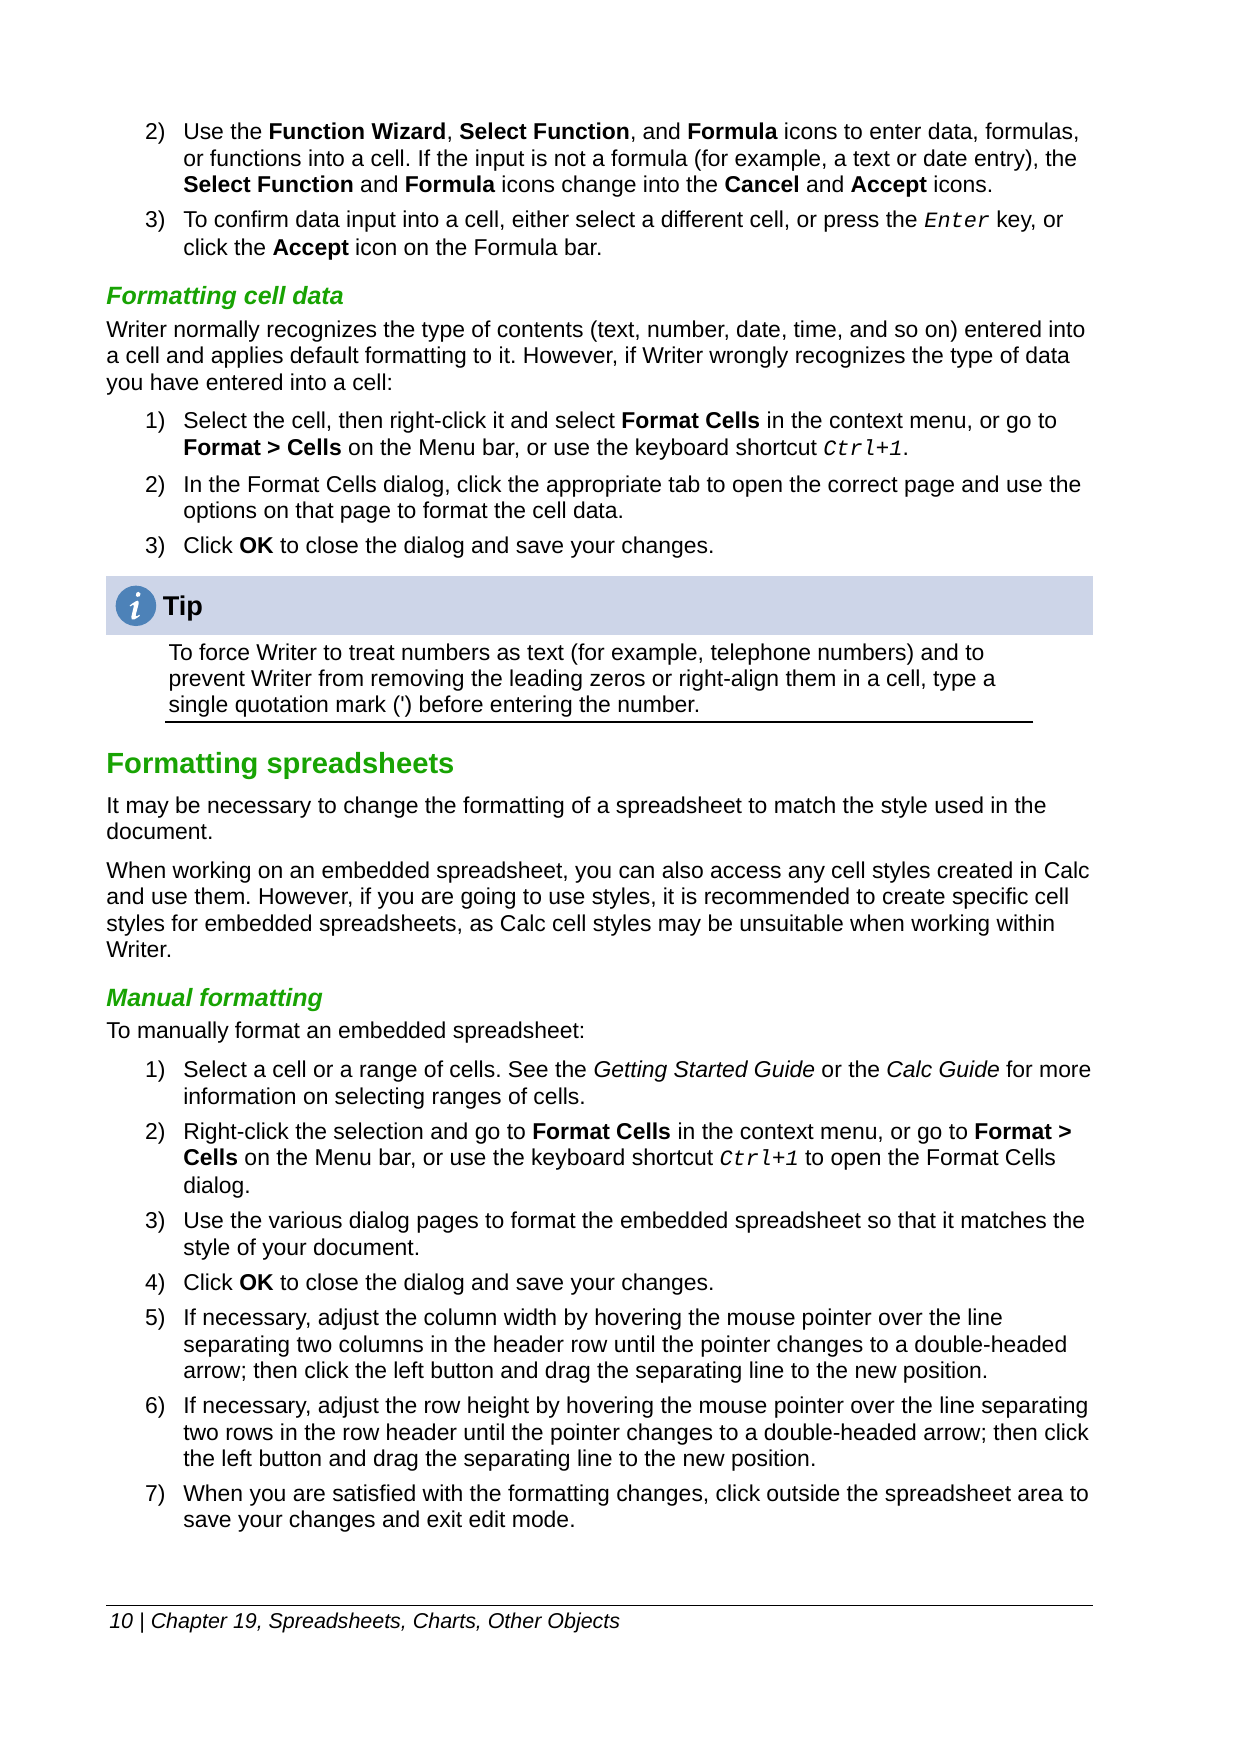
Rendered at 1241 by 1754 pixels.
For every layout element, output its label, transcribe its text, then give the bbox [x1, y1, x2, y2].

list When you are satisfied with the formatting changes, click outside the spreadsheet area to save your changes and exit edit mode. [165, 1480, 1093, 1533]
list To manually format an embedded spreadsheet: [106, 1017, 1093, 1044]
list Writer normally recognizes the type of contents (text, number, date, time, and so on) entered into a cell and applies default formatting to it. However, if Writer wrongly recognizes the type of data you have entered into a cell: [106, 316, 1093, 395]
text When working on an embedded spreadsheet, you can also access any cell styles created in Calc and use them. However, if you are going to use styles, it is recommended to create specific cell styles for embedded spreadsheets, as Calc cell styles may be unsuitable when working within Writer. [106, 857, 1093, 962]
subtitle Tip [106, 576, 1093, 635]
list Use the Function Wizard, Select Function, and Formula icons to enter data, formulas, or functions into a cell. If the input is not a formula (for example, a text or date entry), the Select Function and Formula icons change into the Cancel and Accept icons. [165, 118, 1093, 197]
list Click OK to close the dialog and save your changes. [165, 532, 1093, 558]
list Select the cell, then right-click it and select Format Cells in the context menu, or go to Format > Cells on the Menu bar, or use the keyboard shortcut Ctrl+1. [165, 407, 1093, 462]
list Click OK to close the dialog and save your changes. [165, 1269, 1093, 1295]
list In the Format Cells dialog, click the appropriate tab to open the correct page and use the options on that page to format the cell data. [165, 471, 1093, 523]
list Right-click the selection and go to Format Cells in the context menu, or go to Format > Cells on the Menu bar, or use the keyboard shortcut Ctrl+1 to open the Format Cells dialog. [165, 1118, 1093, 1199]
list To confirm data input into a cell, either select a different cell, or press the Enter key, or click the Accept icon on the Formula bar. [165, 206, 1093, 260]
subtitle Manual formatting [106, 983, 1093, 1012]
text It may be necessary to change the formatting of a spreadsheet to match the style used in the document. [106, 792, 1093, 844]
list Use the various dialog pages to format the embedded spreadsheet so that it matches the style of your document. [165, 1207, 1093, 1260]
subtitle Formatting spreadsheets [106, 746, 1093, 780]
list Select a cell or a range of cells. See the Getting Started Guide or the Calc Guide for more information on selecting ranges of cells. [165, 1056, 1093, 1109]
subtitle Formatting cell data [106, 281, 1093, 310]
list If necessary, adjust the column width by hovering the mouse pointer over the line separating two columns in the header row until the pointer changes to a double-headed arrow; then click the left button and drag the separating line to the new position. [165, 1304, 1093, 1383]
list If necessary, adjust the row height by hovering the mouse pointer over the line separating two rows in the row header until the pointer changes to a double-headed arrow; then click the left button and drag the separating line to the new position. [165, 1392, 1093, 1471]
text To force Writer to treat numbers as text (for example, telephone numbers) and to prevent Writer from removing the leading zeros or right-align them in a cell, type a single quotation mark (') before entering the number. [165, 635, 1033, 721]
